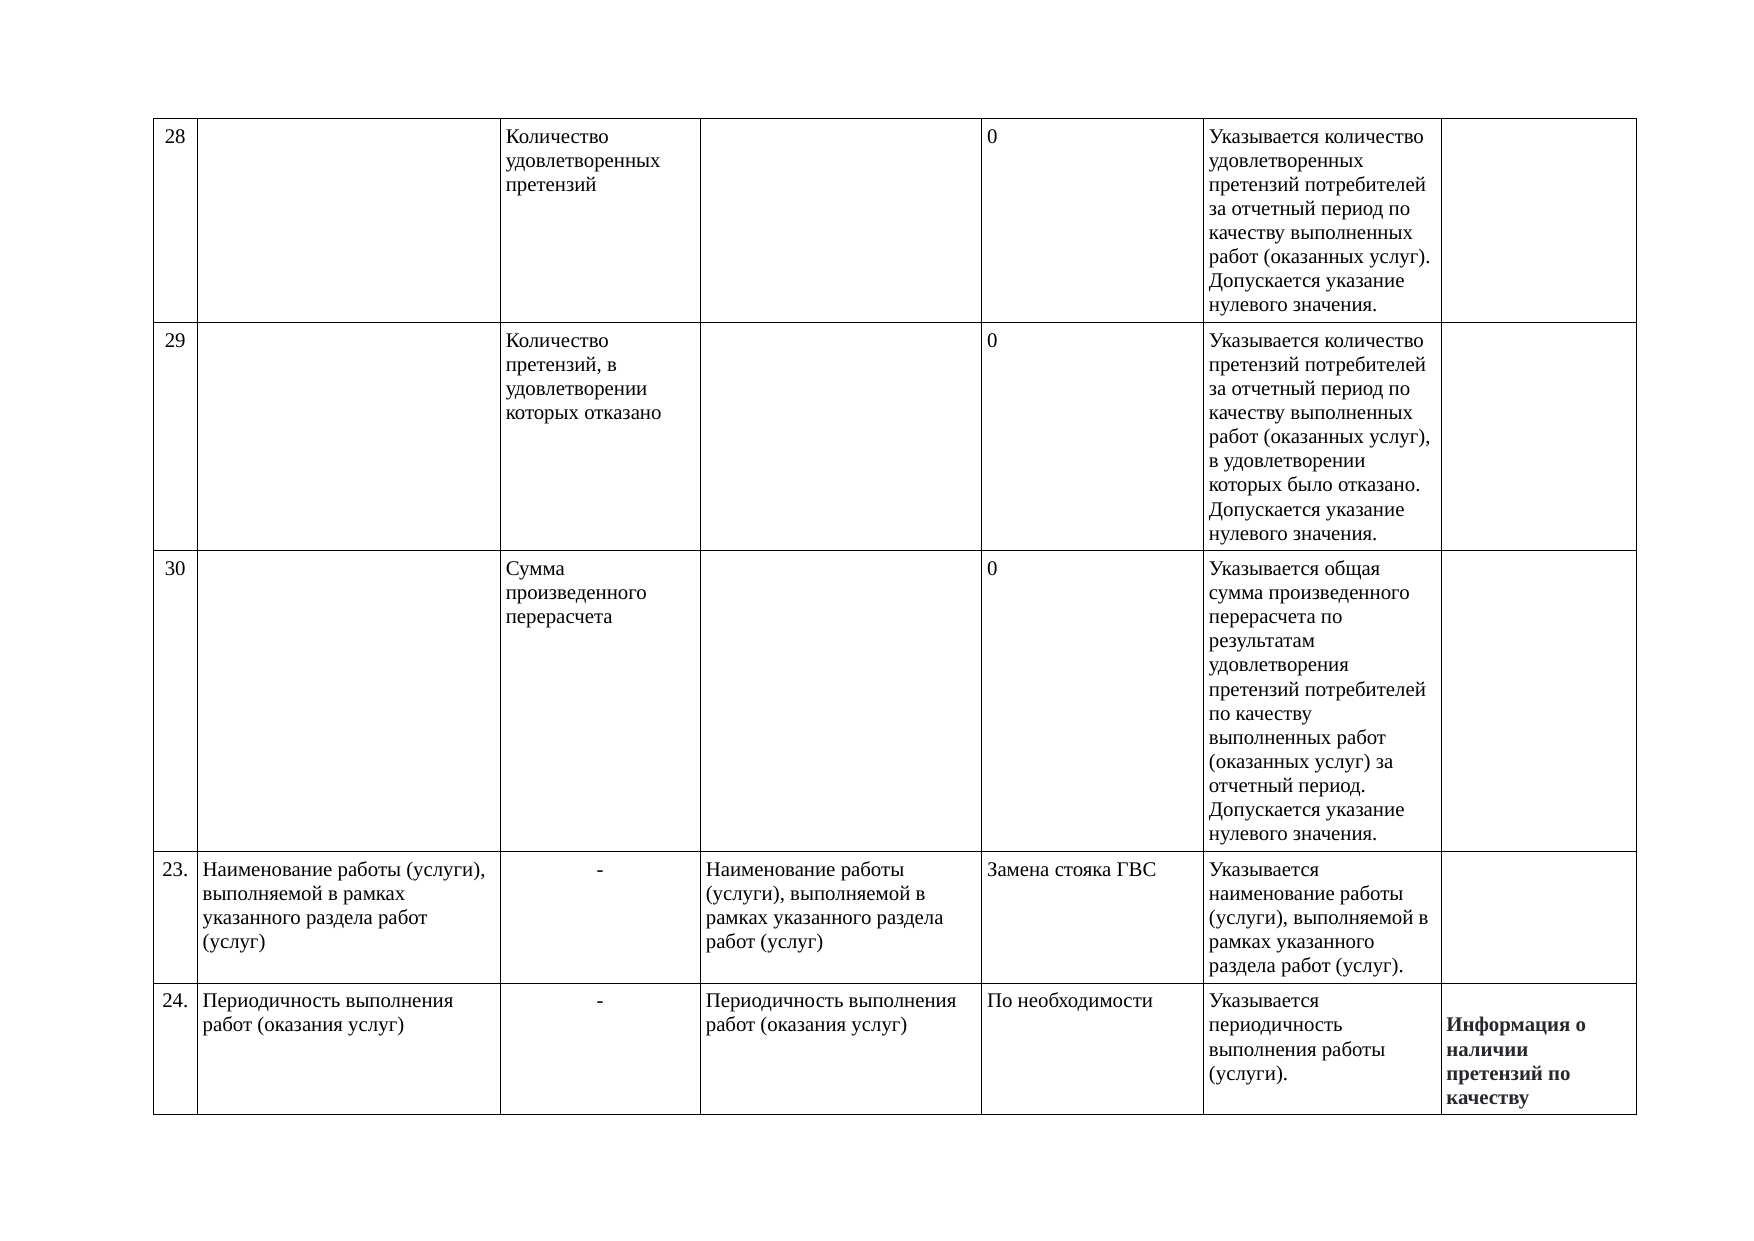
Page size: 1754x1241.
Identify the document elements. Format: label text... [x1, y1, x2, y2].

table_cell [198, 119, 500, 322]
table_cell [198, 551, 500, 851]
table_cell Периодичность выполнения работ (оказания услуг) [701, 984, 981, 1114]
table_cell - [501, 984, 700, 1114]
table_cell [701, 119, 981, 322]
table_cell 24. [154, 984, 197, 1114]
table_cell 29 [154, 323, 197, 550]
table_cell 23. [154, 852, 197, 982]
table_cell 0 [982, 323, 1203, 550]
table_cell Сумма произведенного перерасчета [501, 551, 700, 851]
table_cell 30 [154, 551, 197, 851]
table_cell 0 [982, 119, 1203, 322]
table_cell 28 [154, 119, 197, 322]
table_cell Количество претензий, в удовлетворении которых отказано [501, 323, 700, 550]
table_cell Указывается количество претензий потребителей за отчетный период по качеству выполненных работ (оказанных услуг), в удовлетворении которых было отказано. Допускается указание нулевого значения. [1204, 323, 1441, 550]
table_cell - [501, 852, 700, 982]
table_cell Количество удовлетворенных претензий [501, 119, 700, 322]
table_cell Информация о наличии претензий по качеству [1442, 984, 1636, 1114]
table_cell Периодичность выполнения работ (оказания услуг) [198, 984, 500, 1114]
table_cell Указывается наименование работы (услуги), выполняемой в рамках указанного раздела работ (услуг). [1204, 852, 1441, 982]
table_cell Замена стояка ГВС [982, 852, 1203, 982]
table_cell [1442, 852, 1636, 982]
table_cell Наименование работы (услуги), выполняемой в рамках указанного раздела работ (услуг) [198, 852, 500, 982]
table_cell 0 [982, 551, 1203, 851]
table_cell Указывается общая сумма произведенного перерасчета по результатам удовлетворения претензий потребителей по качеству выполненных работ (оказанных услуг) за отчетный период. Допускается указание нулевого значения. [1204, 551, 1441, 851]
table_cell По необходимости [982, 984, 1203, 1114]
table_cell Указывается количество удовлетворенных претензий потребителей за отчетный период по качеству выполненных работ (оказанных услуг). Допускается указание нулевого значения. [1204, 119, 1441, 322]
table_cell Наименование работы (услуги), выполняемой в рамках указанного раздела работ (услуг) [701, 852, 981, 982]
table_cell [198, 323, 500, 550]
table_cell [701, 551, 981, 851]
table_cell [1442, 119, 1636, 322]
table_cell [1442, 551, 1636, 851]
table_cell Указывается периодичность выполнения работы (услуги). [1204, 984, 1441, 1114]
table_cell [1442, 323, 1636, 550]
table_cell [701, 323, 981, 550]
